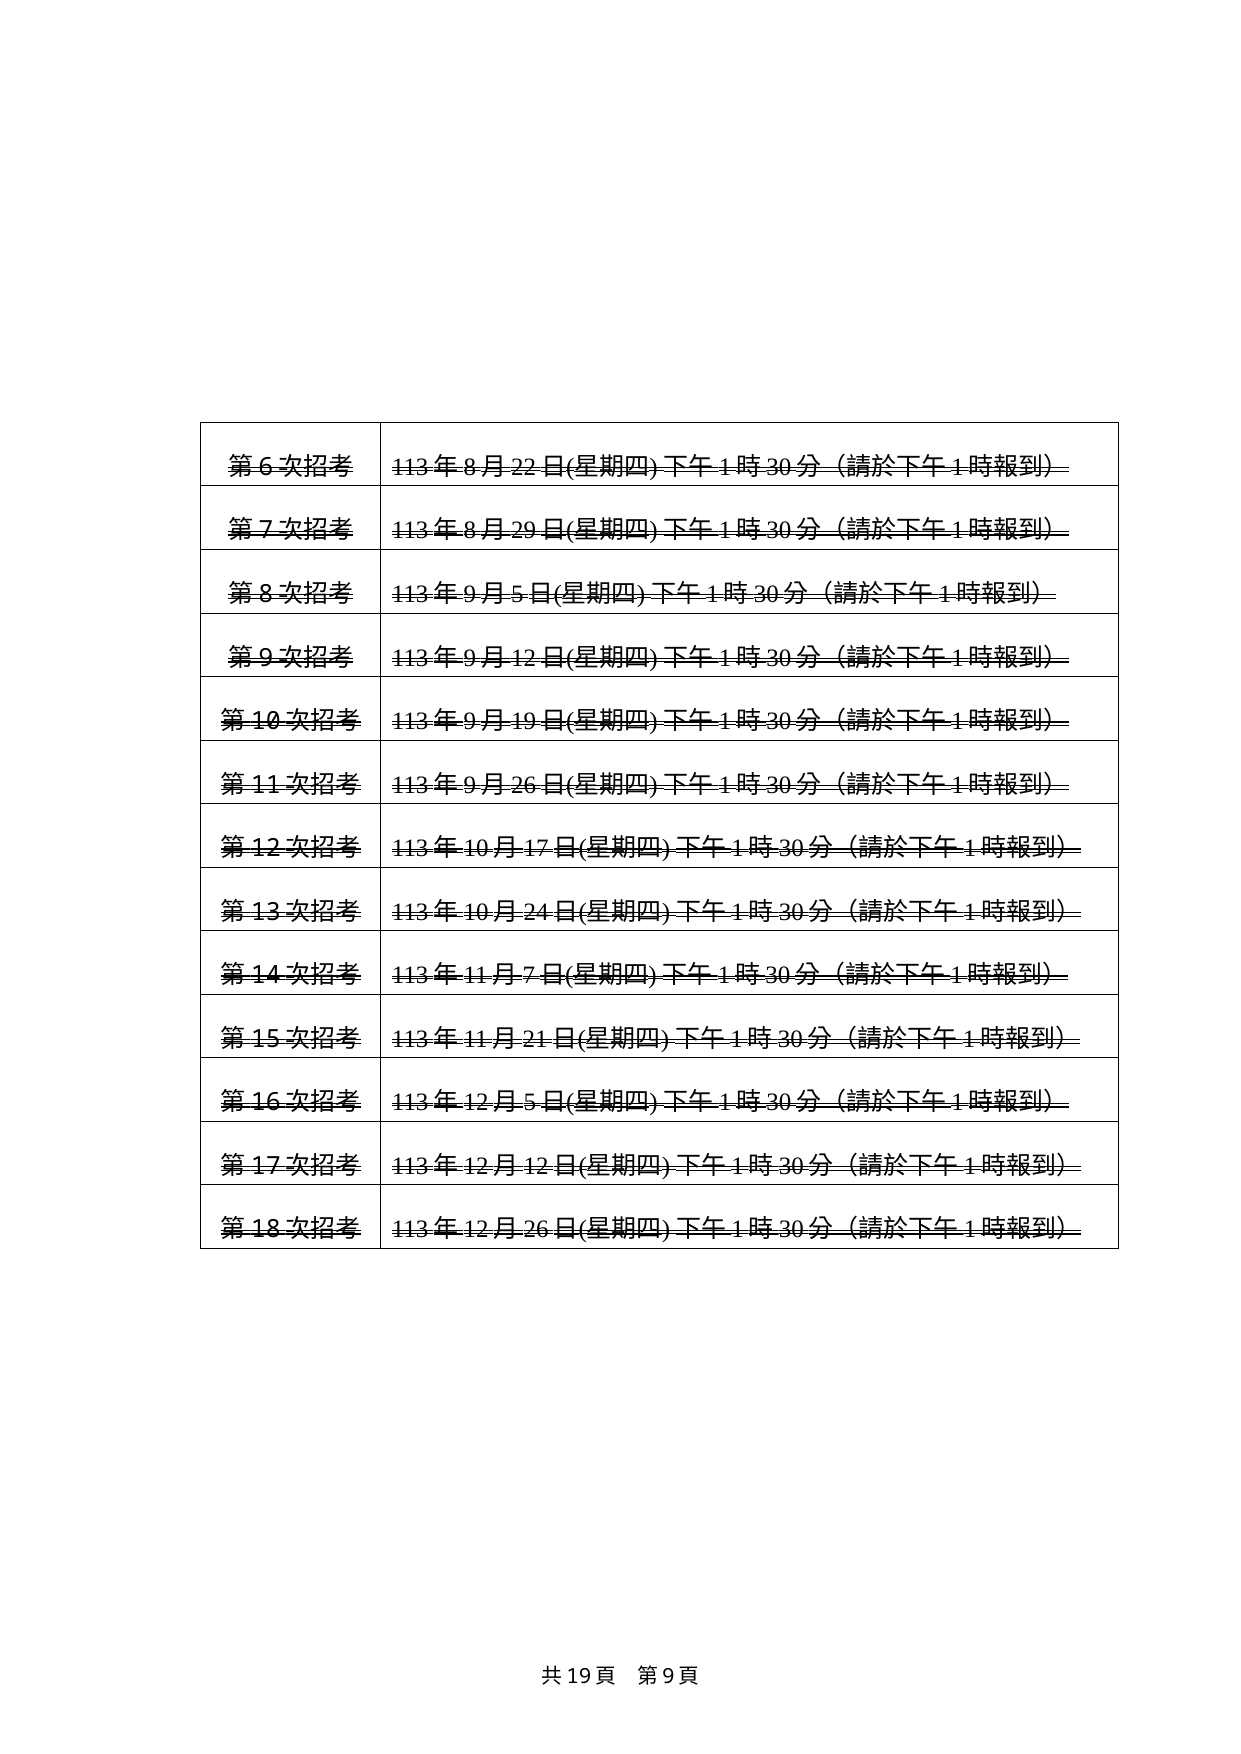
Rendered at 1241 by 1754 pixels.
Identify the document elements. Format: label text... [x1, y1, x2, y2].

table_cell 113年11月21日(星期四) 下午1時30分（請於下午1時報到） [381, 995, 1118, 1057]
table_cell 113年9月19日(星期四) 下午1時30分（請於下午1時報到） [381, 677, 1118, 739]
table_cell 第7次招考 [201, 486, 380, 549]
table_cell 第10次招考 [201, 677, 380, 739]
table_cell 113年12月12日(星期四) 下午1時30分（請於下午1時報到） [381, 1122, 1118, 1184]
table_cell 第17次招考 [201, 1122, 380, 1184]
table_cell 第14次招考 [201, 931, 380, 994]
table_cell 第8次招考 [201, 550, 380, 612]
table_cell 第16次招考 [201, 1058, 380, 1121]
table_cell 113年9月12日(星期四) 下午1時30分（請於下午1時報到） [381, 614, 1118, 676]
table_cell 113年8月29日(星期四) 下午1時30分（請於下午1時報到） [381, 486, 1118, 549]
table_cell 113年12月26日(星期四) 下午1時30分（請於下午1時報到） [381, 1185, 1118, 1248]
table_cell 第15次招考 [201, 995, 380, 1057]
table_cell 第12次招考 [201, 804, 380, 867]
table_cell 113年12月5日(星期四) 下午1時30分（請於下午1時報到） [381, 1058, 1118, 1121]
table_cell 第18次招考 [201, 1185, 380, 1248]
table_cell 113年10月17日(星期四) 下午1時30分（請於下午1時報到） [381, 804, 1118, 867]
table_cell 第6次招考 [201, 423, 380, 485]
table_cell 113年11月7日(星期四) 下午1時30分（請於下午1時報到） [381, 931, 1118, 994]
table_cell 113年9月5日(星期四) 下午1時30分（請於下午1時報到） [381, 550, 1118, 612]
table_cell 第13次招考 [201, 868, 380, 930]
table_cell 113年9月26日(星期四) 下午1時30分（請於下午1時報到） [381, 741, 1118, 803]
table_cell 第9次招考 [201, 614, 380, 676]
table_cell 113年8月22日(星期四) 下午1時30分（請於下午1時報到） [381, 423, 1118, 485]
table_cell 第11次招考 [201, 741, 380, 803]
table_cell 113年10月24日(星期四) 下午1時30分（請於下午1時報到） [381, 868, 1118, 930]
